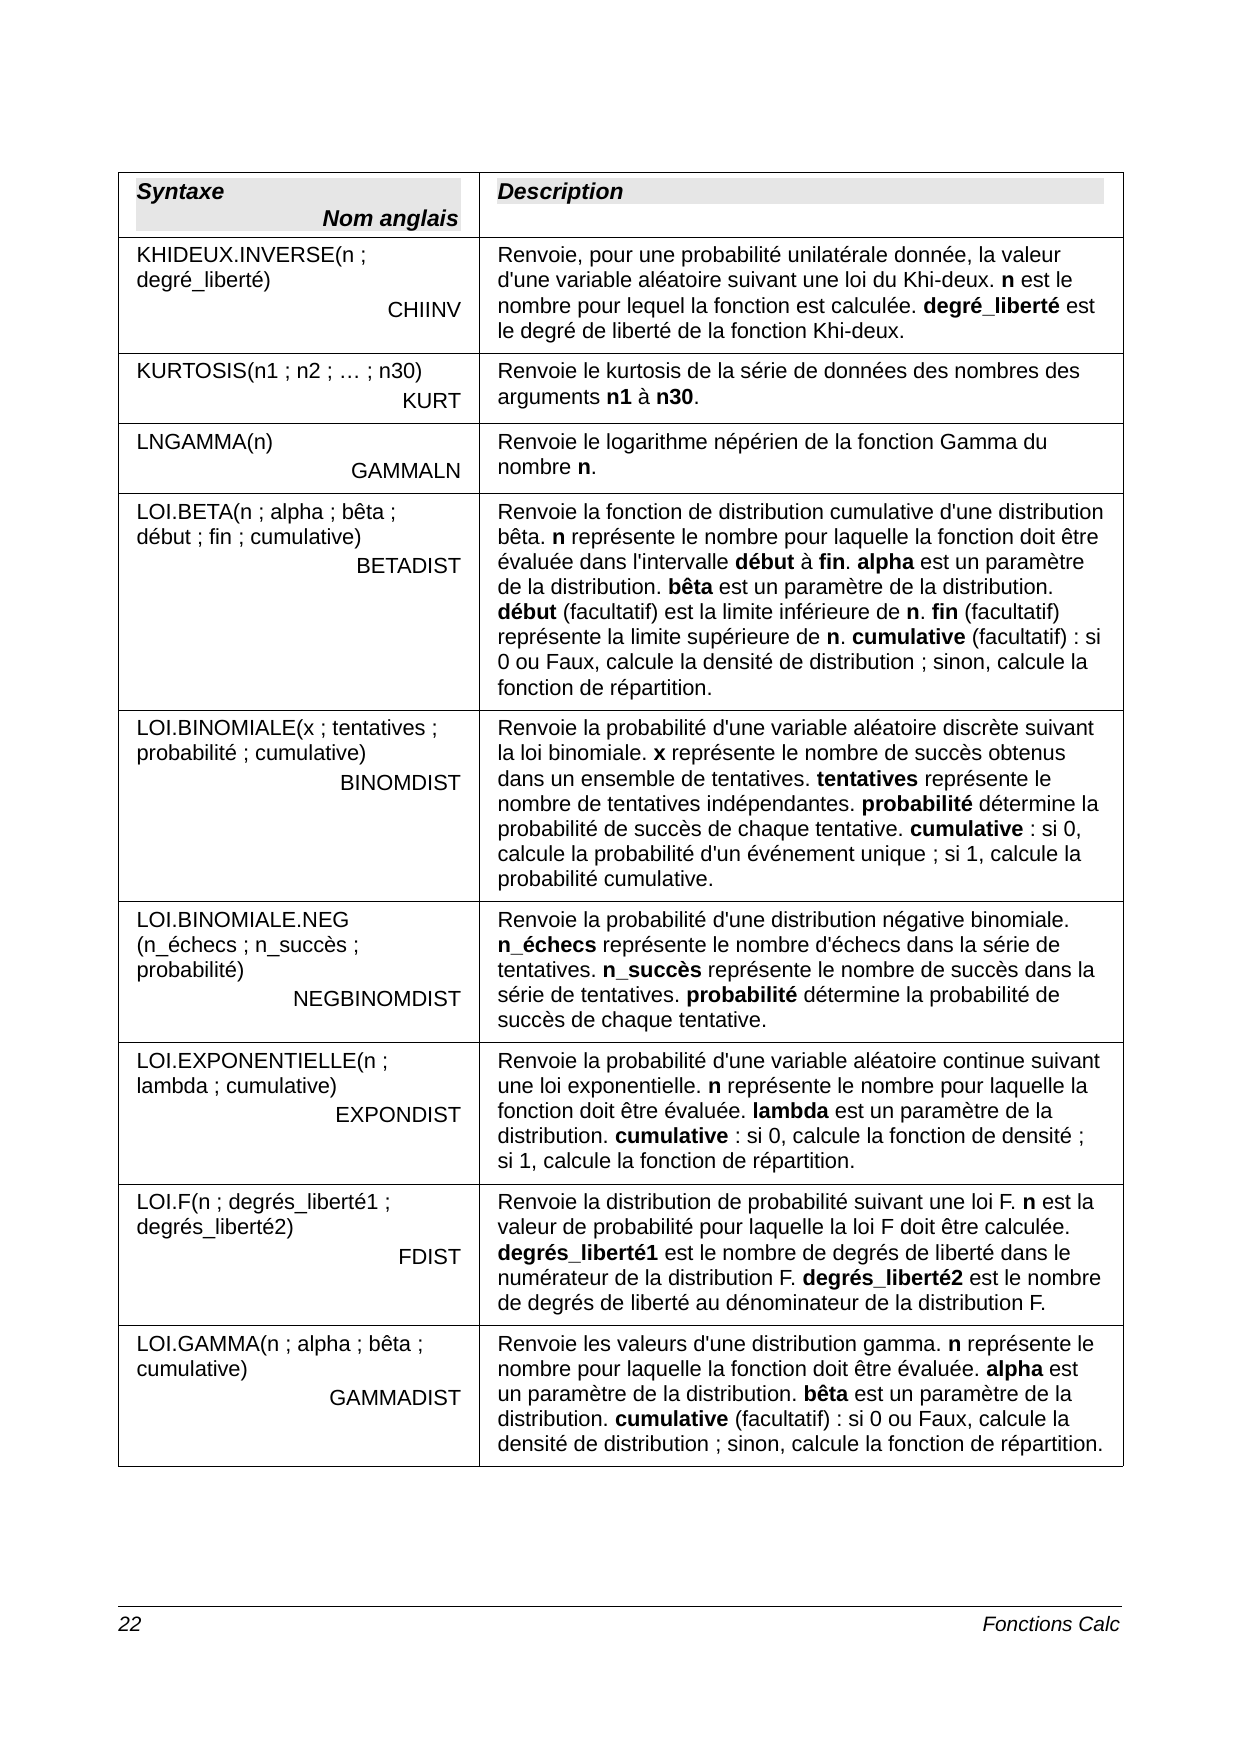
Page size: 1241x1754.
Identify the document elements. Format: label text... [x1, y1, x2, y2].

table_cell KURTOSIS(n1 ; n2 ; … ; n30) KURT [119, 354, 479, 423]
table_cell Renvoie le kurtosis de la série de données des nombres des arguments n1 à n30. [480, 354, 1123, 423]
table_header Description [480, 173, 1123, 237]
table_cell LOI.BETA(n ; alpha ; bêta ; début ; fin ; cumulative) BETADIST [119, 494, 479, 709]
table_cell Renvoie la probabilité d'une distribution négative binomiale. n_échecs représente le nombre d'échecs dans la série de tentatives. n_succès représente le nombre de succès dans la série de tentatives. probabilité détermine la probabilité de succès de chaque tentative. [480, 902, 1123, 1042]
table_cell Renvoie la distribution de probabilité suivant une loi F. n est la valeur de probabilité pour laquelle la loi F doit être calculée. degrés_liberté1 est le nombre de degrés de liberté dans le numérateur de la distribution F. degrés_liberté2 est le nombre de degrés de liberté au dénominateur de la distribution F. [480, 1185, 1123, 1325]
table_cell Renvoie la probabilité d'une variable aléatoire continue suivant une loi exponentielle. n représente le nombre pour laquelle la fonction doit être évaluée. lambda est un paramètre de la distribution. cumulative : si 0, calcule la fonction de densité ; si 1, calcule la fonction de répartition. [480, 1043, 1123, 1183]
table_header Syntaxe Nom anglais [119, 173, 479, 237]
table_cell LNGAMMA(n) GAMMALN [119, 424, 479, 493]
table_cell LOI.F(n ; degrés_liberté1 ; degrés_liberté2) FDIST [119, 1185, 479, 1325]
table_cell Renvoie, pour une probabilité unilatérale donnée, la valeur d'une variable aléatoire suivant une loi du Khi-deux. n est le nombre pour lequel la fonction est calculée. degré_liberté est le degré de liberté de la fonction Khi-deux. [480, 238, 1123, 353]
table_cell KHIDEUX.INVERSE(n ; degré_liberté) CHIINV [119, 238, 479, 353]
table_cell LOI.GAMMA(n ; alpha ; bêta ; cumulative) GAMMADIST [119, 1326, 479, 1466]
table_cell LOI.EXPONENTIELLE(n ; lambda ; cumulative) EXPONDIST [119, 1043, 479, 1183]
table_cell Renvoie les valeurs d'une distribution gamma. n représente le nombre pour laquelle la fonction doit être évaluée. alpha est un paramètre de la distribution. bêta est un paramètre de la distribution. cumulative (facultatif) : si 0 ou Faux, calcule la densité de distribution ; sinon, calcule la fonction de répartition. [480, 1326, 1123, 1466]
table_cell Renvoie le logarithme népérien de la fonction Gamma du nombre n. [480, 424, 1123, 493]
table_cell Renvoie la probabilité d'une variable aléatoire discrète suivant la loi binomiale. x représente le nombre de succès obtenus dans un ensemble de tentatives. tentatives représente le nombre de tentatives indépendantes. probabilité détermine la probabilité de succès de chaque tentative. cumulative : si 0, calcule la probabilité d'un événement unique ; si 1, calcule la probabilité cumulative. [480, 711, 1123, 901]
table_cell LOI.BINOMIALE(x ; tentatives ; probabilité ; cumulative) BINOMDIST [119, 711, 479, 901]
table_cell Renvoie la fonction de distribution cumulative d'une distribution bêta. n représente le nombre pour laquelle la fonction doit être évaluée dans l'intervalle début à fin. alpha est un paramètre de la distribution. bêta est un paramètre de la distribution. début (facultatif) est la limite inférieure de n. fin (facultatif) représente la limite supérieure de n. cumulative (facultatif) : si 0 ou Faux, calcule la densité de distribution ; sinon, calcule la fonction de répartition. [480, 494, 1123, 709]
table_cell LOI.BINOMIALE.NEG (n_échecs ; n_succès ; probabilité) NEGBINOMDIST [119, 902, 479, 1042]
